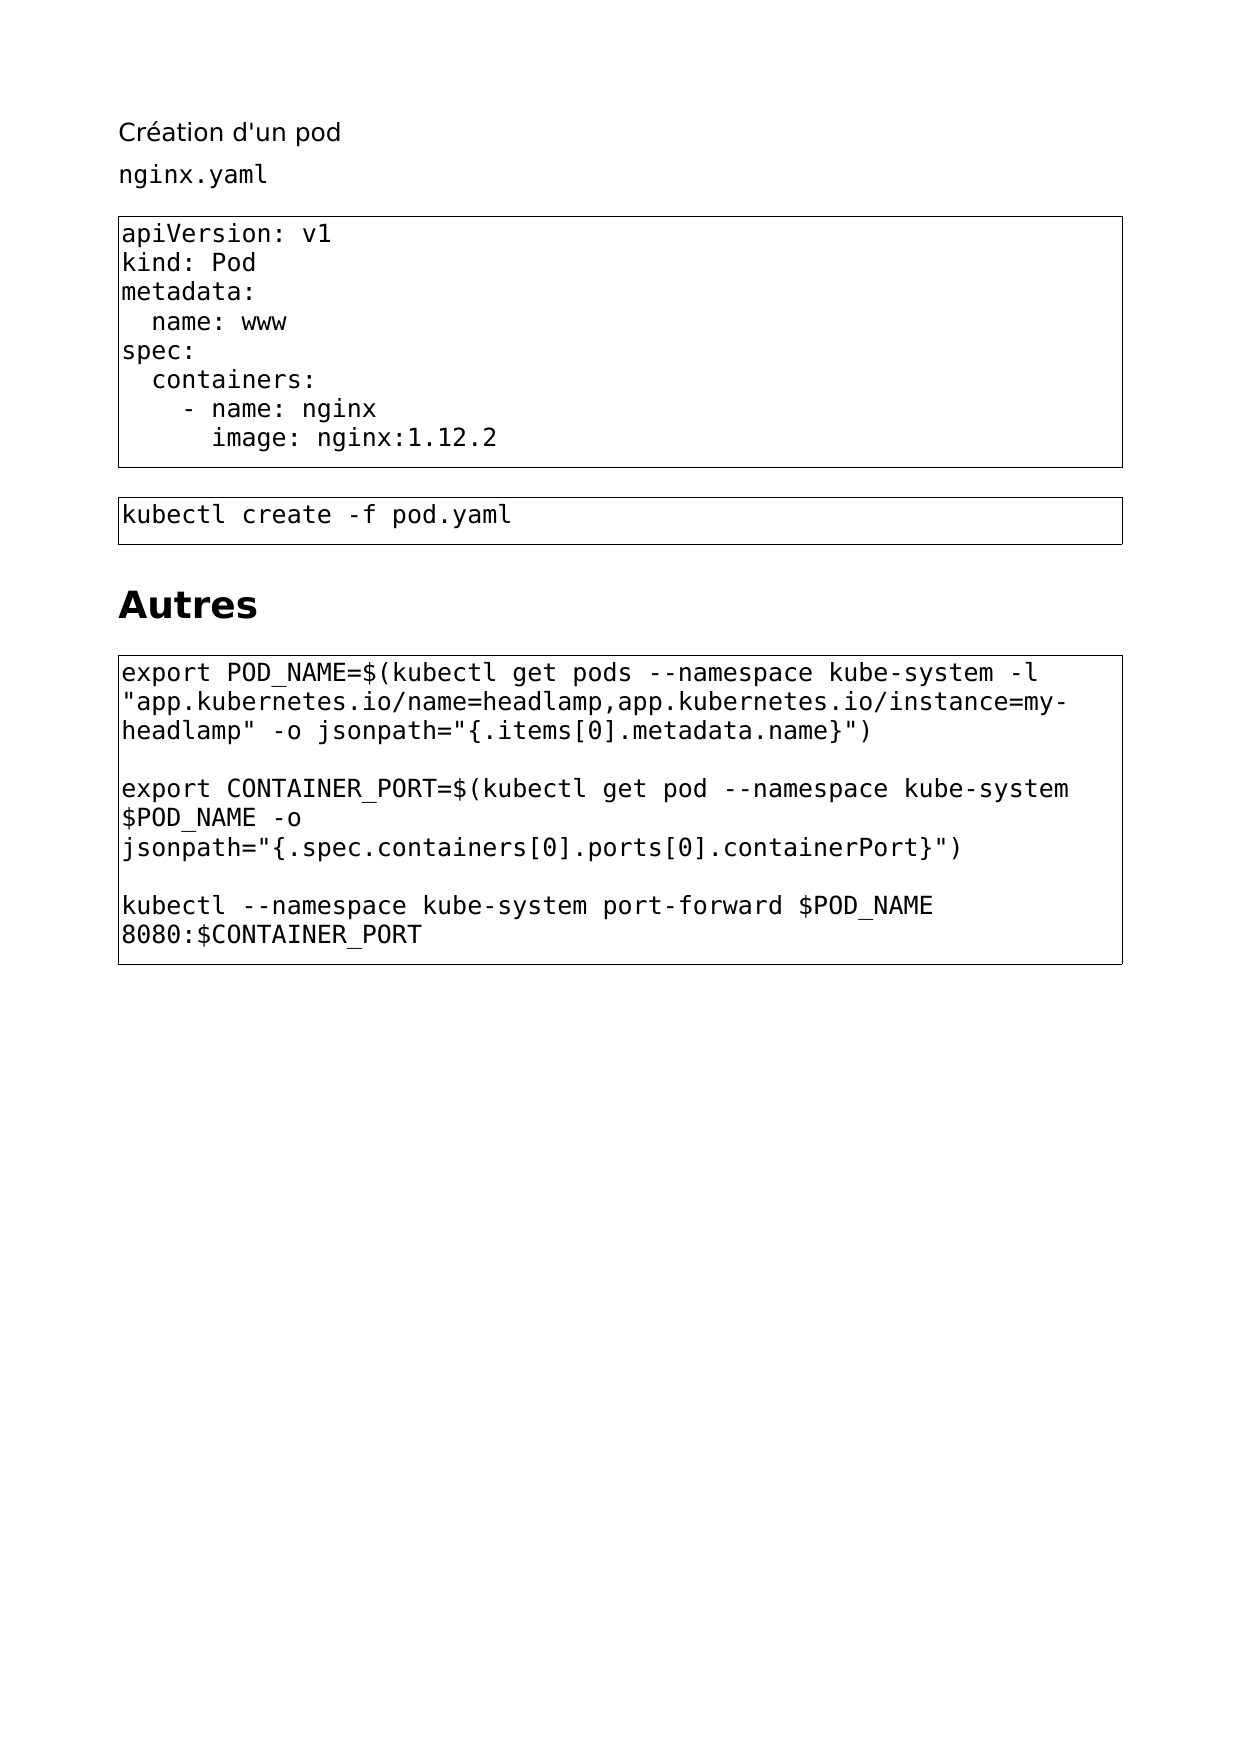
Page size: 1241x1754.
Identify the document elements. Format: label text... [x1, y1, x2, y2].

table_header apiVersion: v1 kind: Pod metadata: name: www spec: containers: - name: nginx image: nginx:1.12.2 [119, 217, 1122, 467]
table_header export POD_NAME=$(kubectl get pods --namespace kube-system -l "app.kubernetes.io/name=headlamp,app.kubernetes.io/instance=my-headlamp" -o jsonpath="{.items[0].metadata.name}") export CONTAINER_PORT=$(kubectl get pod --namespace kube-system $POD_NAME -o jsonpath="{.spec.containers[0].ports[0].containerPort}") kubectl --namespace kube-system port-forward $POD_NAME 8080:$CONTAINER_PORT [119, 656, 1122, 964]
table_header kubectl create -f pod.yaml [119, 498, 1122, 544]
text Création d'un pod [118, 118, 1122, 147]
text nginx.yaml [118, 160, 1122, 189]
subtitle Autres [118, 584, 1122, 627]
